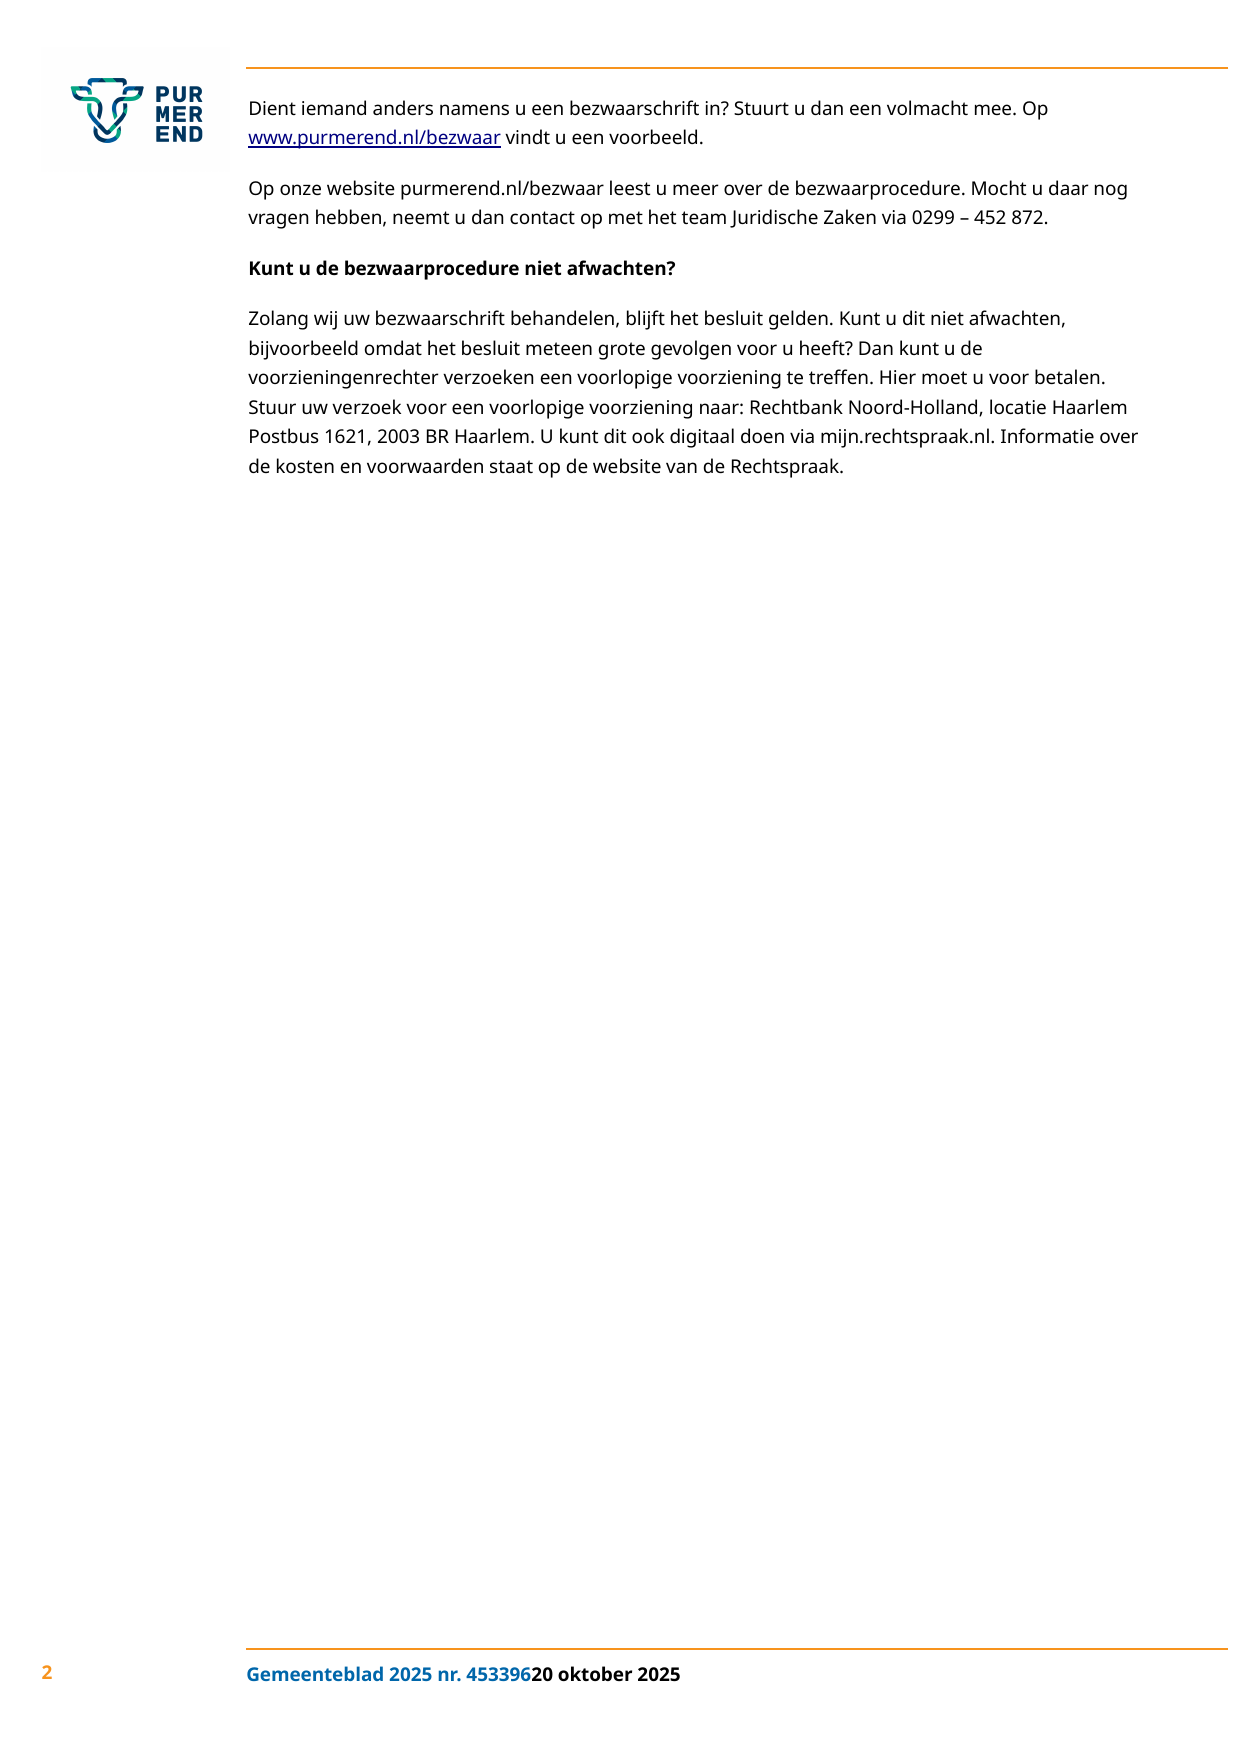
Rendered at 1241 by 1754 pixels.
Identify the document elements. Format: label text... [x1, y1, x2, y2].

picture [41, 47, 231, 172]
text Dient iemand anders namens u een bezwaarschrift in? Stuurt u dan een volmacht mee. Op www.purmerend.nl/bezwaar vindt u een voorbeeld. [248, 95, 1152, 150]
text Op onze website purmerend.nl/bezwaar leest u meer over de bezwaarprocedure. Mocht u daar nog vragen hebben, neemt u dan contact op met het team Juridische Zaken via 0299 – 452 872. [248, 175, 1152, 230]
text Kunt u de bezwaarprocedure niet afwachten? [248, 255, 1152, 281]
text Zolang wij uw bezwaarschrift behandelen, blijft het besluit gelden. Kunt u dit niet afwachten, bijvoorbeeld omdat het besluit meteen grote gevolgen voor u heeft? Dan kunt u de voorzieningenrechter verzoeken een voorlopige voorziening te treffen. Hier moet u voor betalen. Stuur uw verzoek voor een voorlopige voorziening naar: Rechtbank Noord-Holland, locatie Haarlem Postbus 1621, 2003 BR Haarlem. U kunt dit ook digitaal doen via mijn.rechtspraak.nl. Informatie over de kosten en voorwaarden staat op de website van de Rechtspraak. [248, 305, 1152, 479]
